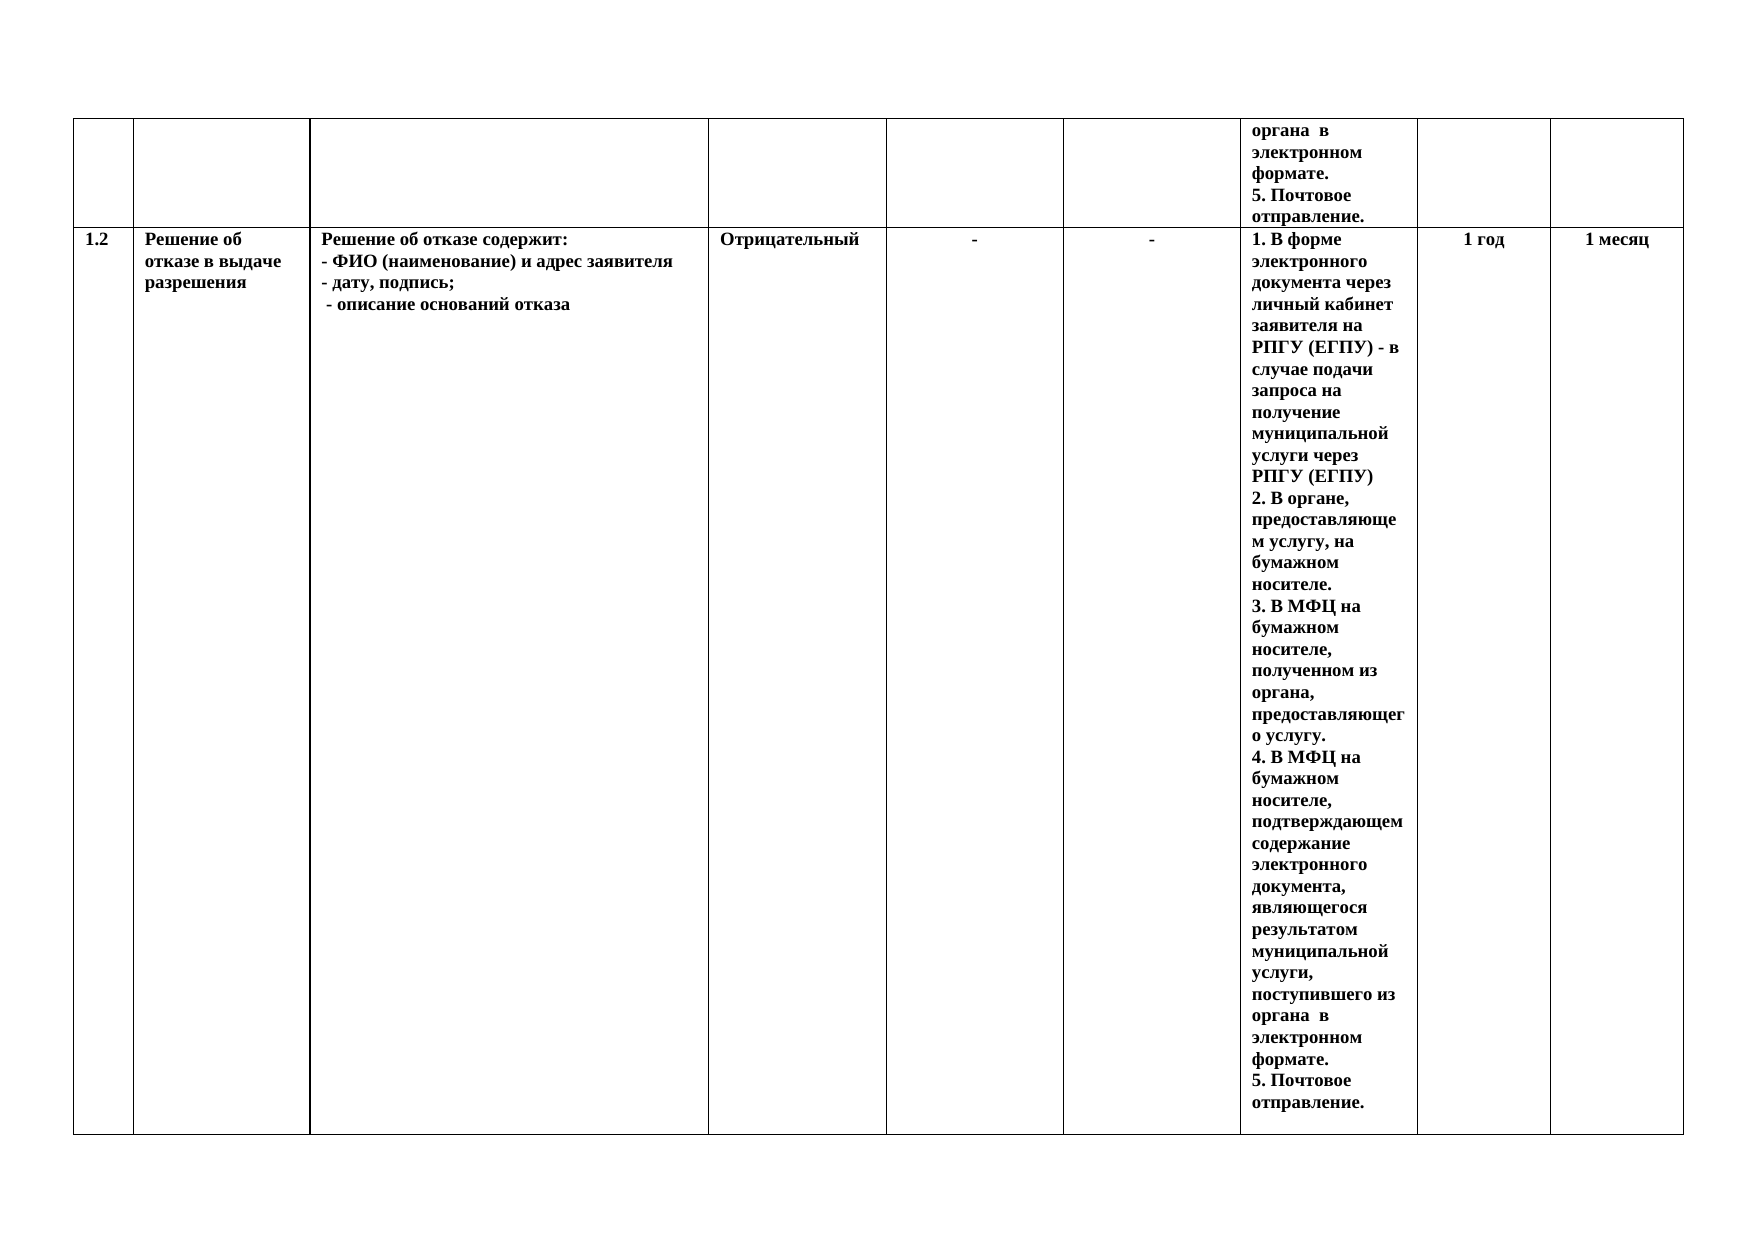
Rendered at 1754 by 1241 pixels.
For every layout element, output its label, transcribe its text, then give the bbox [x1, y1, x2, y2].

table_cell 1. В форме электронного документа через личный кабинет заявителя на РПГУ (ЕГПУ) - в случае подачи запроса на получение муниципальной услуги через РПГУ (ЕГПУ) 2. В органе, предоставляющем услугу, на бумажном носителе. 3. В МФЦ на бумажном носителе, полученном из органа, предоставляющего услугу. 4. В МФЦ на бумажном носителе, подтверждающем содержание электронного документа, являющегося результатом муниципальной услуги, поступившего из органа в электронном формате. 5. Почтовое отправление. [1241, 228, 1417, 1134]
table_cell - [1064, 228, 1240, 1134]
table_cell [134, 119, 309, 227]
table_cell - [887, 119, 1063, 227]
table_cell Решение об отказе содержит: - ФИО (наименование) и адрес заявителя - дату, подпись; - описание оснований отказа [311, 228, 708, 1134]
table_cell [1551, 119, 1683, 227]
table_cell - [887, 228, 1063, 1134]
table_cell [709, 119, 886, 227]
table_cell 1 год [1418, 228, 1550, 1134]
table_cell - [1064, 119, 1240, 227]
table_cell 1.2 [74, 228, 133, 1134]
table_cell 1 месяц [1551, 228, 1683, 1134]
table_cell Отрицательный [709, 228, 886, 1134]
table_cell [311, 119, 708, 227]
table_cell [1418, 119, 1550, 227]
table_cell [74, 119, 133, 227]
table_cell Решение об отказе в выдаче разрешения [134, 228, 309, 1134]
table_cell органа в электронном формате. 5. Почтовое отправление. [1241, 119, 1417, 227]
